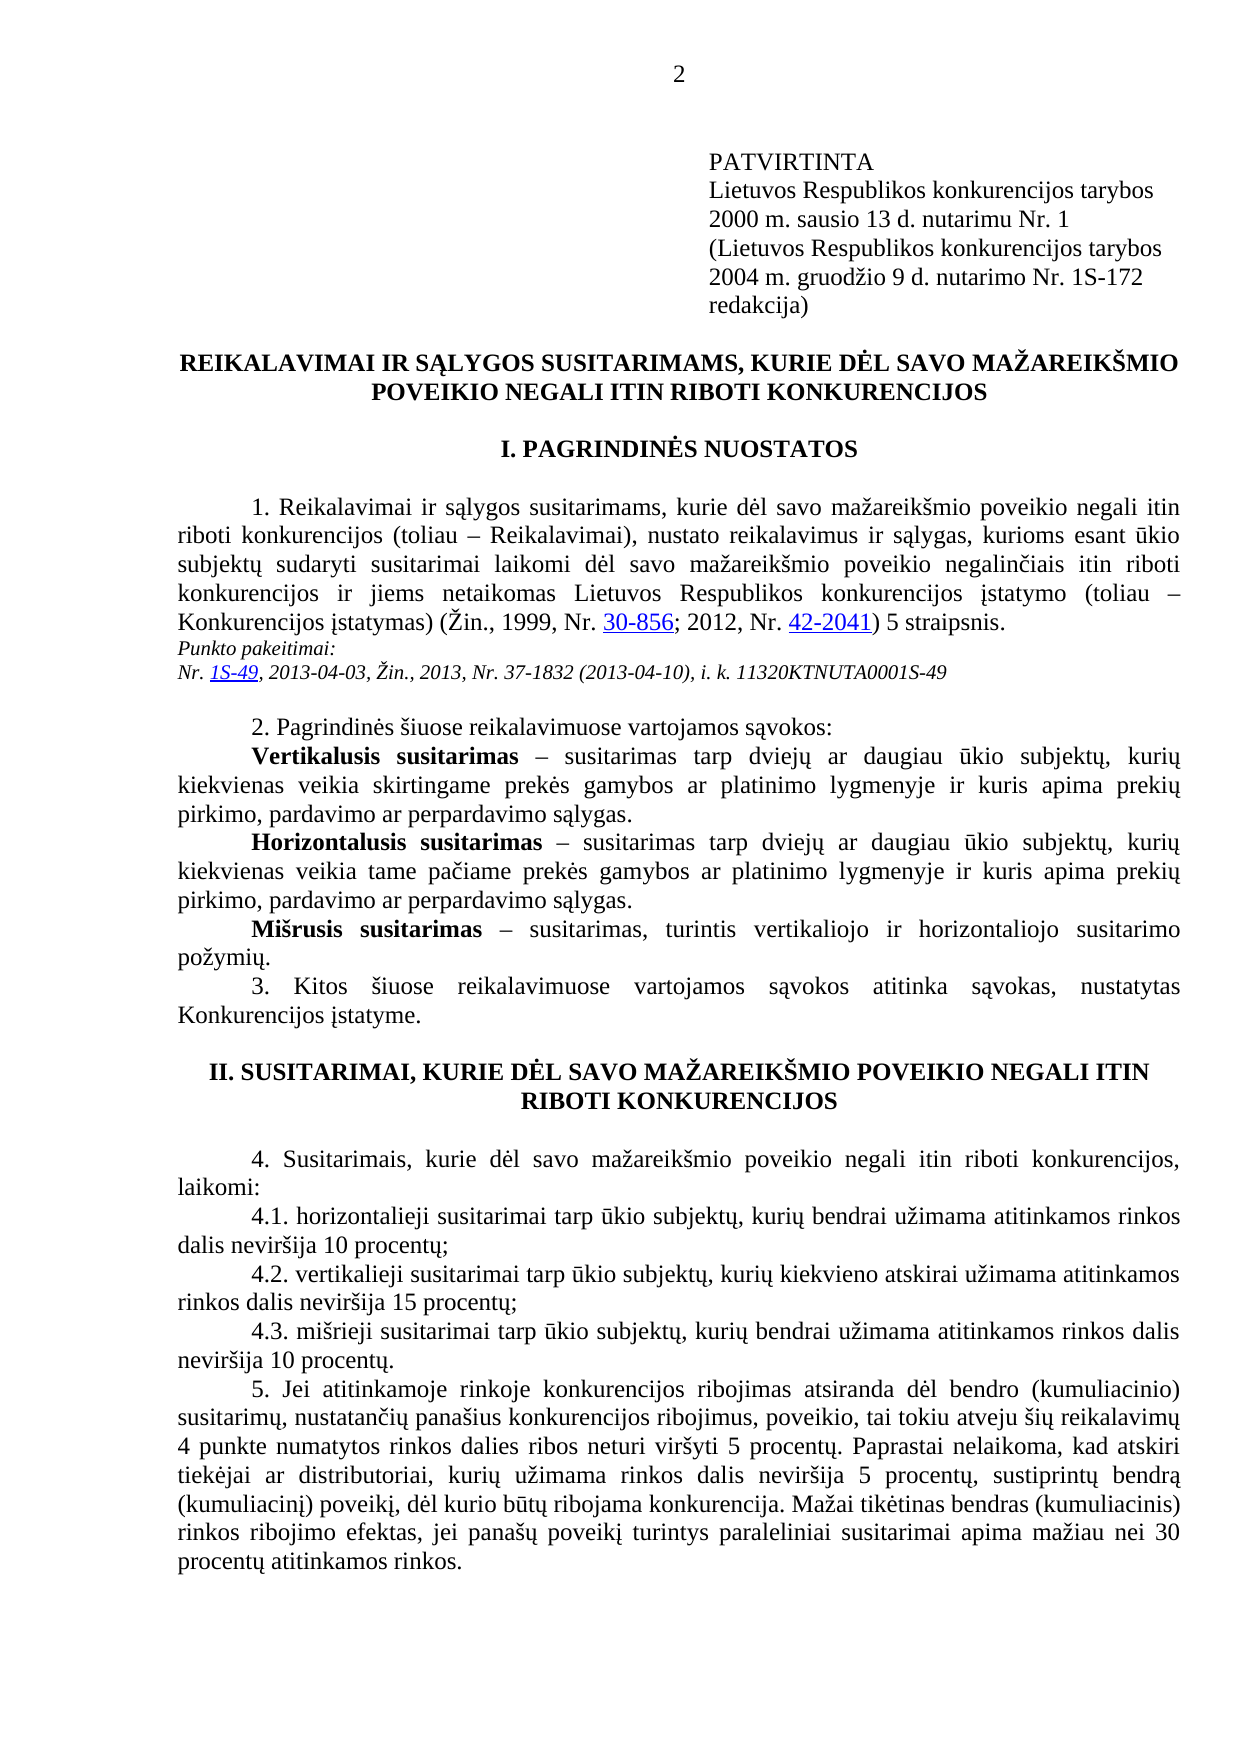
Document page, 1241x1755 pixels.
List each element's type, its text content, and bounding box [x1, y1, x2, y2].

text REIKALAVIMAI IR SĄLYGOS SUSITARIMAMS, KURIE DĖL SAVO MAŽAREIKŠMIO POVEIKIO NEGALI ITIN RIBOTI KONKURENCIJOS [177, 348, 1181, 406]
text redakcija) [177, 291, 1181, 319]
text 4.2. vertikalieji susitarimai tarp ūkio subjektų, kurių kiekvieno atskirai užimama atitinkamos rinkos dalis neviršija 15 procentų; [177, 1259, 1181, 1316]
text Mišrusis susitarimas – susitarimas, turintis vertikaliojo ir horizontaliojo susitarimo požymių. [177, 914, 1181, 971]
text Lietuvos Respublikos konkurencijos tarybos [177, 176, 1181, 204]
text Vertikalusis susitarimas – susitarimas tarp dviejų ar daugiau ūkio subjektų, kurių kiekvienas veikia skirtingame prekės gamybos ar platinimo lygmenyje ir kuris apima prekių pirkimo, pardavimo ar perpardavimo sąlygas. [177, 741, 1181, 827]
text PATVIRTINTA [177, 147, 1181, 176]
text 2004 m. gruodžio 9 d. nutarimo Nr. 1S-172 [177, 262, 1181, 291]
text I. PAGRINDINĖS NUOSTATOS [177, 434, 1181, 463]
text 5. Jei atitinkamoje rinkoje konkurencijos ribojimas atsiranda dėl bendro (kumuliacinio) susitarimų, nustatančių panašius konkurencijos ribojimus, poveikio, tai tokiu atveju šių reikalavimų 4 punkte numatytos rinkos dalies ribos neturi viršyti 5 procentų. Paprastai nelaikoma, kad atskiri tiekėjai ar distributoriai, kurių užimama rinkos dalis neviršija 5 procentų, sustiprintų bendrą (kumuliacinį) poveikį, dėl kurio būtų ribojama konkurencija. Mažai tikėtinas bendras (kumuliacinis) rinkos ribojimo efektas, jei panašų poveikį turintys paraleliniai susitarimai apima mažiau nei 30 procentų atitinkamos rinkos. [177, 1374, 1181, 1575]
text 1. Reikalavimai ir sąlygos susitarimams, kurie dėl savo mažareikšmio poveikio negali itin riboti konkurencijos (toliau – Reikalavimai), nustato reikalavimus ir sąlygas, kurioms esant ūkio subjektų sudaryti susitarimai laikomi dėl savo mažareikšmio poveikio negalinčiais itin riboti konkurencijos ir jiems netaikomas Lietuvos Respublikos konkurencijos įstatymo (toliau – Konkurencijos įstatymas) (Žin., 1999, Nr. 30-856; 2012, Nr. 42-2041) 5 straipsnis. [177, 492, 1181, 636]
text 2. Pagrindinės šiuose reikalavimuose vartojamos sąvokos: [177, 712, 1181, 741]
text Nr. 1S-49, 2013-04-03, Žin., 2013, Nr. 37-1832 (2013-04-10), i. k. 11320KTNUTA0001S-49 [177, 660, 1181, 684]
text 4.1. horizontalieji susitarimai tarp ūkio subjektų, kurių bendrai užimama atitinkamos rinkos dalis neviršija 10 procentų; [177, 1201, 1181, 1259]
text 3. Kitos šiuose reikalavimuose vartojamos sąvokos atitinka sąvokas, nustatytas Konkurencijos įstatyme. [177, 971, 1181, 1029]
text Horizontalusis susitarimas – susitarimas tarp dviejų ar daugiau ūkio subjektų, kurių kiekvienas veikia tame pačiame prekės gamybos ar platinimo lygmenyje ir kuris apima prekių pirkimo, pardavimo ar perpardavimo sąlygas. [177, 827, 1181, 914]
text 4.3. mišrieji susitarimai tarp ūkio subjektų, kurių bendrai užimama atitinkamos rinkos dalis neviršija 10 procentų. [177, 1316, 1181, 1374]
text II. SUSITARIMAI, KURIE DĖL SAVO MAŽAREIKŠMIO POVEIKIO NEGALI ITIN RIBOTI KONKURENCIJOS [177, 1057, 1181, 1115]
text (Lietuvos Respublikos konkurencijos tarybos [177, 233, 1181, 262]
text 4. Susitarimais, kurie dėl savo mažareikšmio poveikio negali itin riboti konkurencijos, laikomi: [177, 1144, 1181, 1201]
text Punkto pakeitimai: [177, 636, 1181, 660]
text 2000 m. sausio 13 d. nutarimu Nr. 1 [177, 204, 1181, 233]
